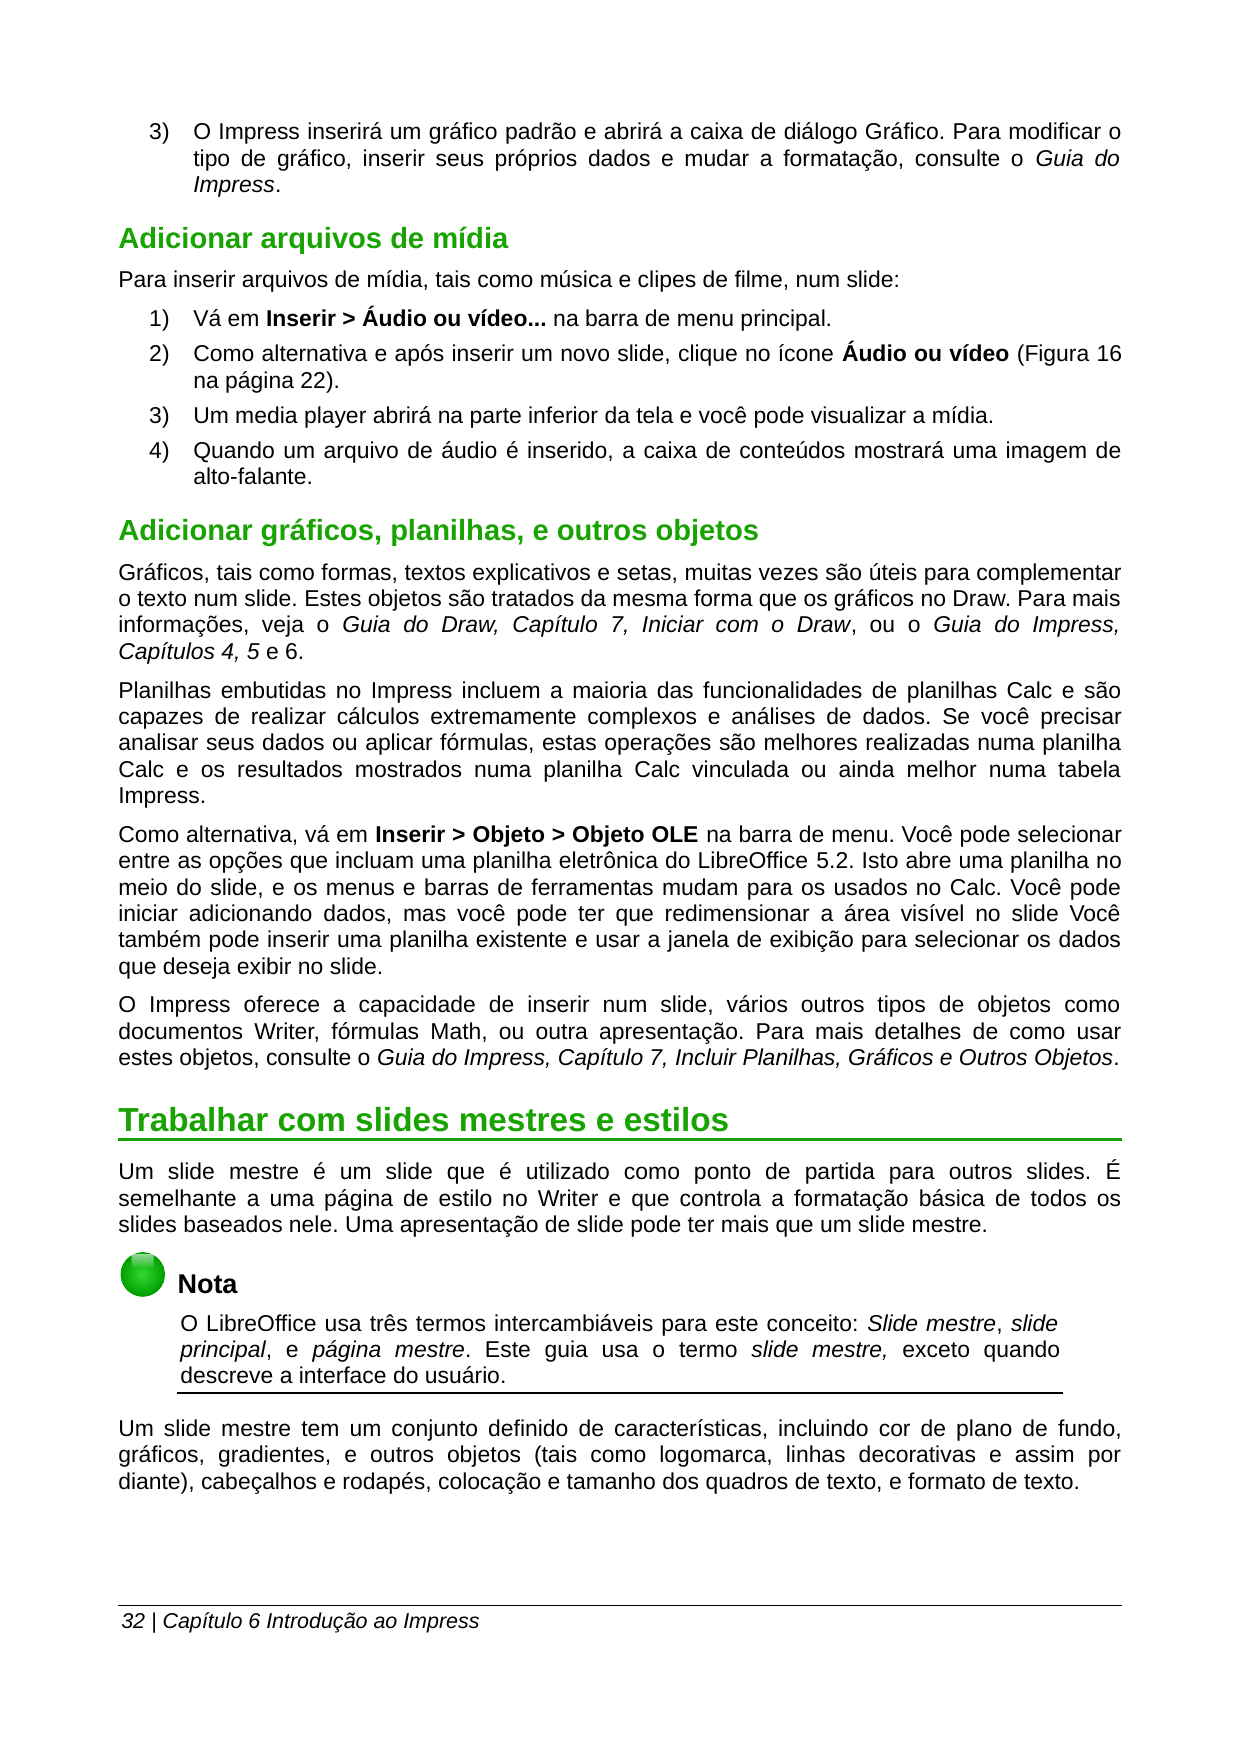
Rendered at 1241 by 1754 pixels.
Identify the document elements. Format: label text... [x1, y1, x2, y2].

subtitle Adicionar arquivos de mídia [118, 221, 1122, 254]
list O Impress inserirá um gráfico padrão e abrirá a caixa de diálogo Gráfico. Para modificar o tipo de gráfico, inserir seus próprios dados e mudar a formatação, consulte o Guia do Impress. [169, 118, 1122, 197]
text O Impress oferece a capacidade de inserir num slide, vários outros tipos de objetos como documentos Writer, fórmulas Math, ou outra apresentação. Para mais detalhes de como usar estes objetos, consulte o Guia do Impress, Capítulo 7, Incluir Planilhas, Gráficos e Outros Objetos. [118, 991, 1122, 1071]
text Um slide mestre é um slide que é utilizado como ponto de partida para outros slides. É semelhante a uma página de estilo no Writer e que controla a formatação básica de todos os slides baseados nele. Uma apresentação de slide pode ter mais que um slide mestre. [118, 1158, 1122, 1237]
subtitle Adicionar gráficos, planilhas, e outros objetos [118, 513, 1122, 547]
list Um media player abrirá na parte inferior da tela e você pode visualizar a mídia. [169, 402, 1122, 428]
text Gráficos, tais como formas, textos explicativos e setas, muitas vezes são úteis para complementar o texto num slide. Estes objetos são tratados da mesma forma que os gráficos no Draw. Para mais informações, veja o Guia do Draw, Capítulo 7, Iniciar com o Draw, ou o Guia do Impress, Capítulos 4, 5 e 6. [118, 559, 1122, 664]
list Quando um arquivo de áudio é inserido, a caixa de conteúdos mostrará uma imagem de alto-falante. [169, 437, 1122, 490]
text Como alternativa, vá em Inserir > Objeto > Objeto OLE na barra de menu. Você pode selecionar entre as opções que incluam uma planilha eletrônica do LibreOffice 5.2. Isto abre uma planilha no meio do slide, e os menus e barras de ferramentas mudam para os usados no Calc. Você pode iniciar adicionando dados, mas você pode ter que redimensionar a área visível no slide Você também pode inserir uma planilha existente e usar a janela de exibição para selecionar os dados que deseja exibir no slide. [118, 821, 1122, 979]
text O LibreOffice usa três termos intercambiáveis para este conceito: Slide mestre, slide principal, e página mestre. Este guia usa o termo slide mestre, exceto quando descreve a interface do usuário. [177, 1307, 1063, 1392]
text Planilhas embutidas no Impress incluem a maioria das funcionalidades de planilhas Calc e são capazes de realizar cálculos extremamente complexos e análises de dados. Se você precisar analisar seus dados ou aplicar fórmulas, estas operações são melhores realizadas numa planilha Calc e os resultados mostrados numa planilha Calc vinculada ou ainda melhor numa tabela Impress. [118, 677, 1122, 808]
list Como alternativa e após inserir um novo slide, clique no ícone Áudio ou vídeo (Figura 16 na página 22). [169, 340, 1122, 393]
subtitle Nota [118, 1250, 1122, 1299]
text Um slide mestre tem um conjunto definido de características, incluindo cor de plano de fundo, gráficos, gradientes, e outros objetos (tais como logomarca, linhas decorativas e assim por diante), cabeçalhos e rodapés, colocação e tamanho dos quadros de texto, e formato de texto. [118, 1415, 1122, 1494]
list Vá em Inserir > Áudio ou vídeo... na barra de menu principal. [169, 305, 1122, 331]
subtitle Trabalhar com slides mestres e estilos [118, 1100, 1122, 1138]
list Para inserir arquivos de mídia, tais como música e clipes de filme, num slide: [118, 266, 1122, 292]
